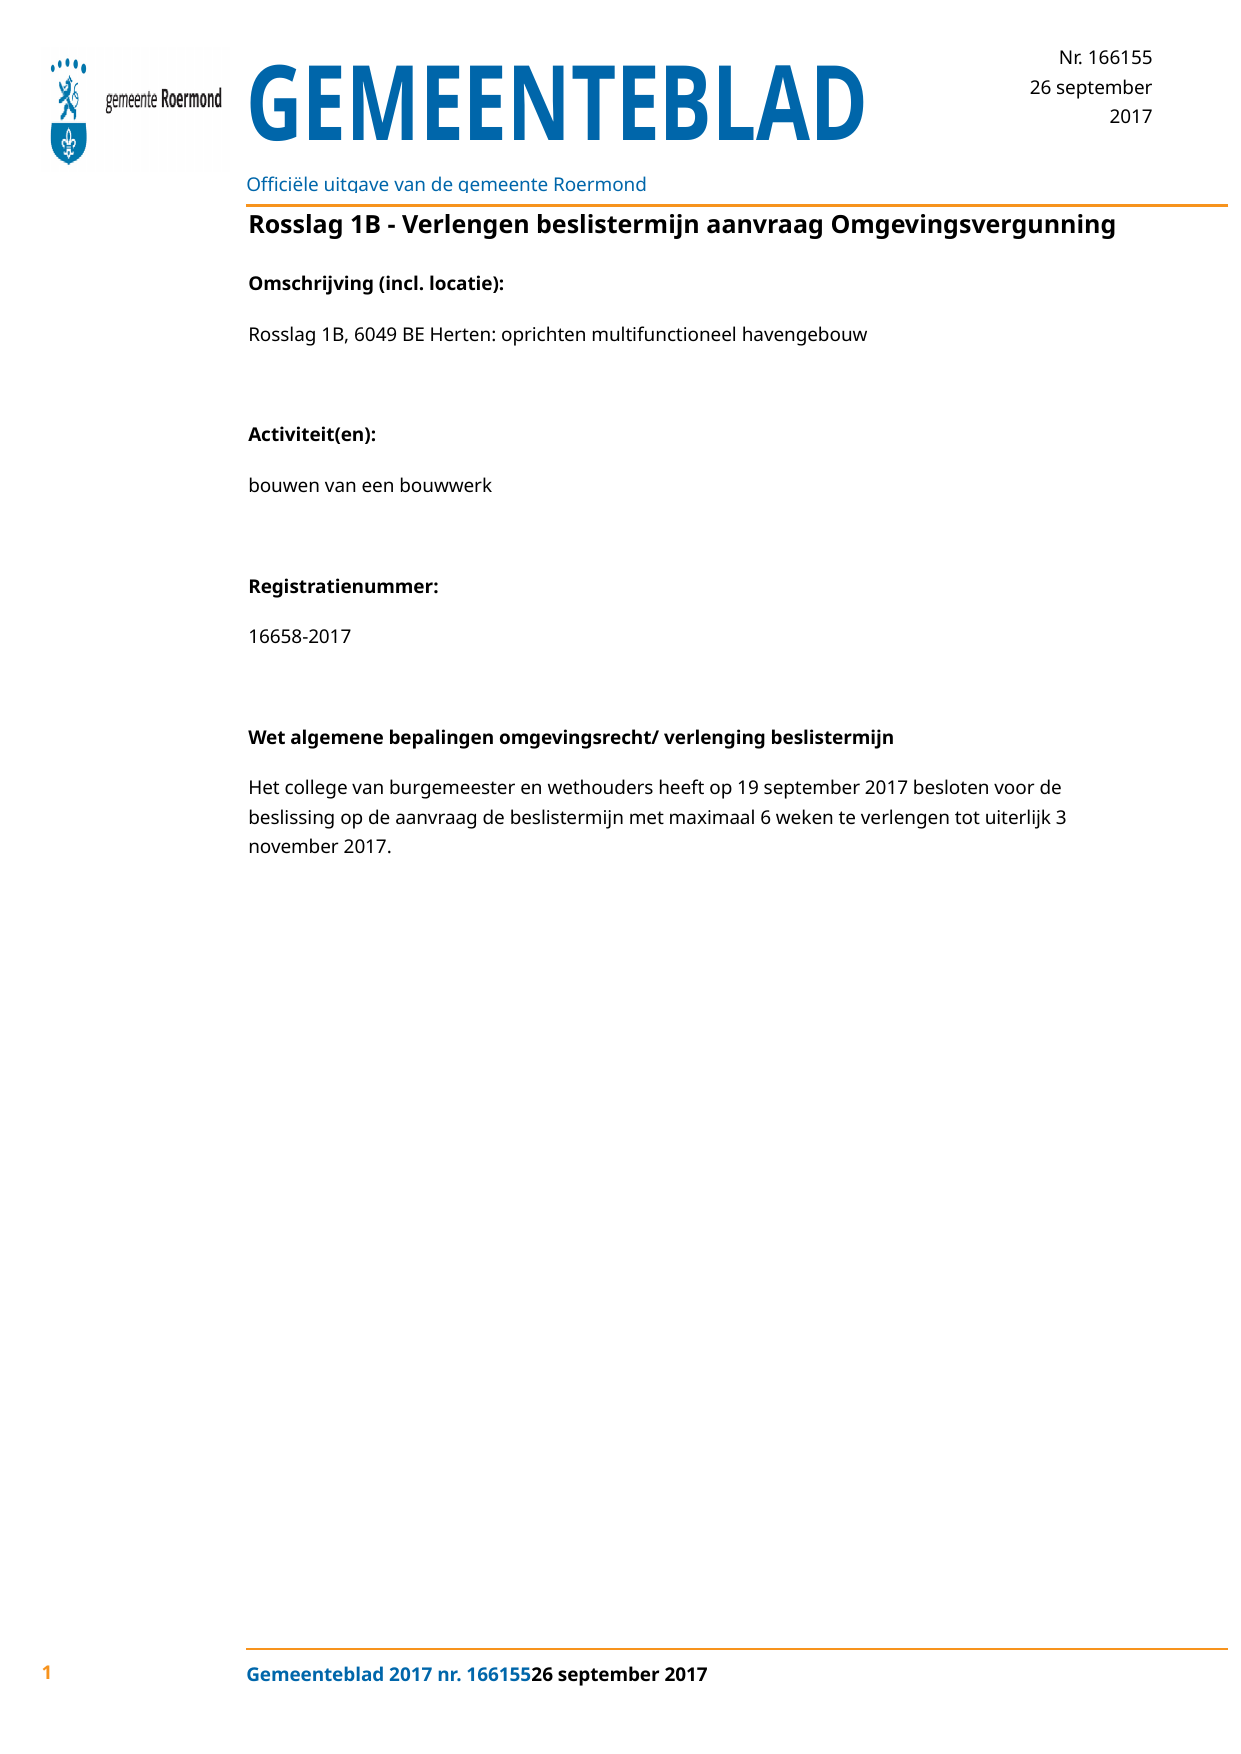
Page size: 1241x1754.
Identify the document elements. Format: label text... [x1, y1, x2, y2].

text bouwen van een bouwwerk [248, 472, 1152, 498]
text Het college van burgemeester en wethouders heeft op 19 september 2017 besloten voor de beslissing op de aanvraag de beslistermijn met maximaal 6 weken te verlengen tot uiterlijk 3 november 2017. [248, 774, 1152, 859]
text Activiteit(en): [248, 422, 1152, 447]
text Rosslag 1B - Verlengen beslistermijn aanvraag Omgevingsvergunning [248, 207, 1152, 241]
text Rosslag 1B, 6049 BE Herten: oprichten multifunctioneel havengebouw [248, 321, 1152, 346]
text Omschrijving (incl. locatie): [248, 270, 1152, 296]
text 16658-2017 [248, 623, 1152, 649]
text Registratienummer: [248, 573, 1152, 598]
picture [41, 47, 231, 172]
text Wet algemene bepalingen omgevingsrecht/ verlenging beslistermijn [248, 724, 1152, 750]
